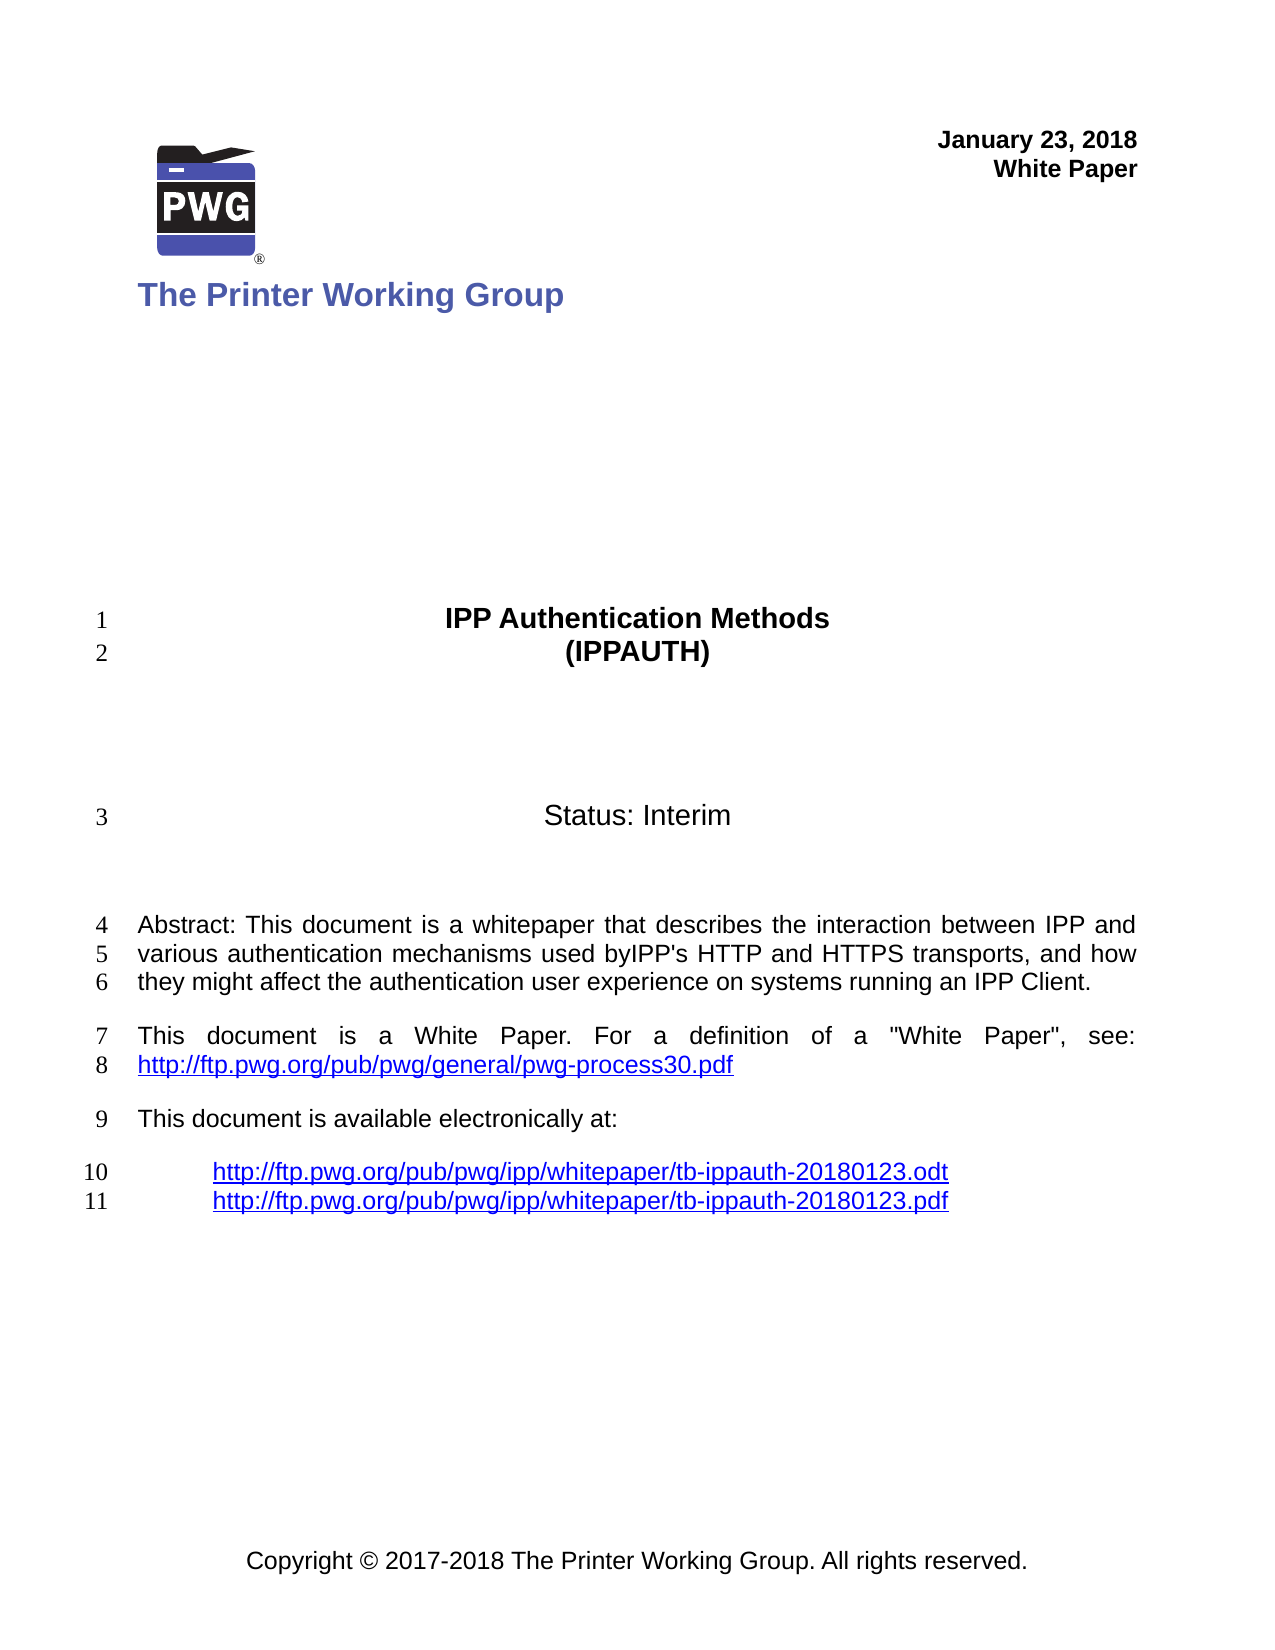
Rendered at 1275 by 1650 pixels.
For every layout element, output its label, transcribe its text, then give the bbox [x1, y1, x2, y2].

text http://ftp.pwg.org/pub/pwg/ipp/whitepaper/tb-ippauth-20180123.odt [212, 1157, 1138, 1186]
text This document is available electronically at: [137, 1104, 1138, 1132]
text Abstract: This document is a whitepaper that describes the interaction between IPP and various authentication mechanisms used byIPP's HTTP and HTTPS transports, and how they might affect the authentication user experience on systems running an IPP Client. [137, 910, 1138, 996]
subtitle Status: Interim [137, 798, 1138, 831]
text http://ftp.pwg.org/pub/pwg/ipp/whitepaper/tb-ippauth-20180123.pdf [212, 1186, 1138, 1215]
title IPP Authentication Methods (IPPAUTH) [137, 601, 1138, 668]
text This document is a White Paper. For a definition of a "White Paper", see: http://ftp.pwg.org/pub/pwg/general/pwg-process30.pdf [137, 1021, 1138, 1079]
